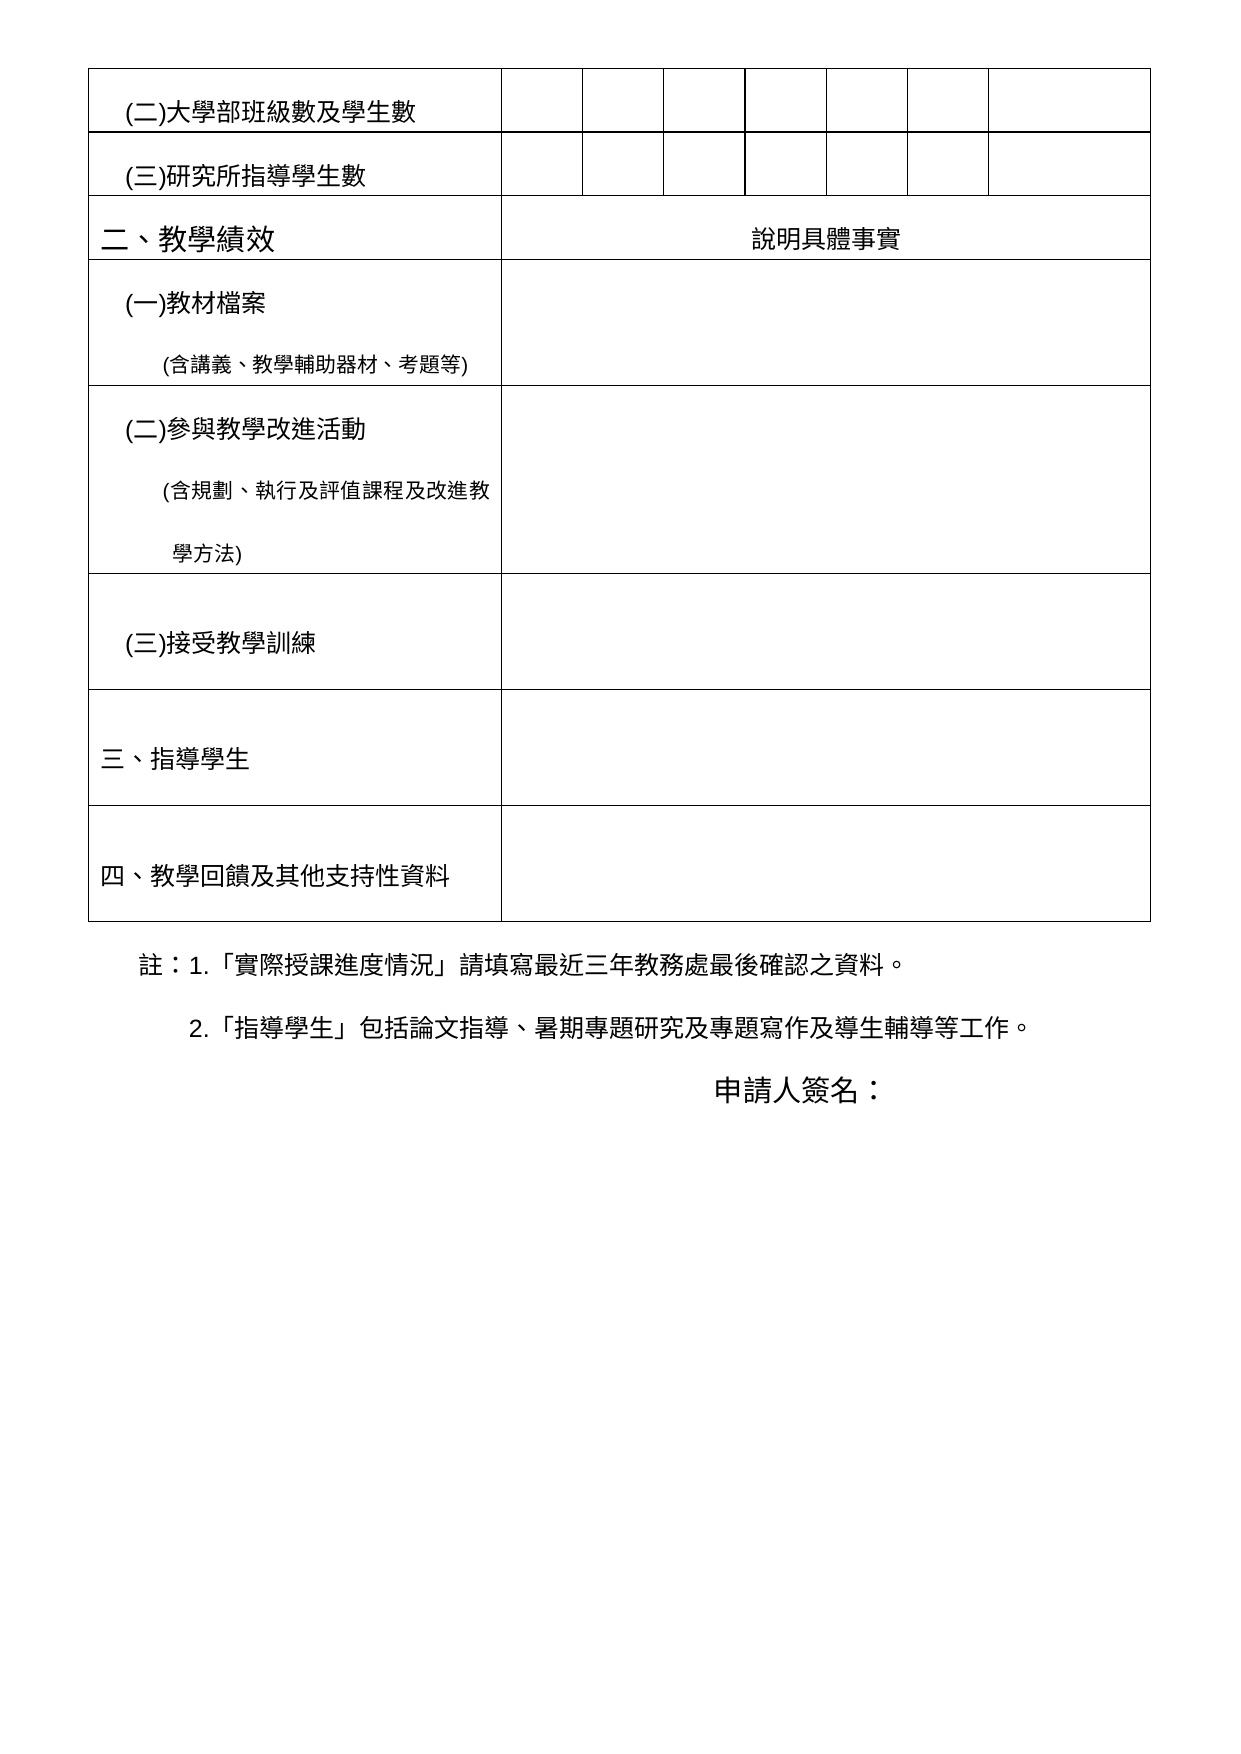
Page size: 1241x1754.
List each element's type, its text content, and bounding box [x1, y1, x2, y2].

table_cell 說明具體事實 [502, 196, 1150, 258]
table_cell [746, 133, 826, 195]
table_cell [989, 133, 1150, 195]
table_cell 四、教學回饋及其他支持性資料 [89, 806, 501, 921]
table_cell [502, 260, 1150, 384]
table_cell [664, 133, 744, 195]
table_cell (二)大學部班級數及學生數 [89, 69, 501, 131]
table_cell [502, 133, 582, 195]
table_cell (三)研究所指導學生數 [89, 133, 501, 195]
table_cell [989, 69, 1150, 131]
table_cell [502, 386, 1150, 573]
table_cell [583, 69, 663, 131]
table_cell 三、指導學生 [89, 690, 501, 805]
table_cell [502, 690, 1150, 805]
table_cell (三)接受教學訓練 [89, 574, 501, 689]
table_cell [908, 69, 988, 131]
table_cell [502, 806, 1150, 921]
table_cell [827, 69, 907, 131]
table_cell [583, 133, 663, 195]
table_cell [908, 133, 988, 195]
text 申請人簽名： [714, 1047, 1152, 1110]
table_cell (二)參與教學改進活動 (含規劃、執行及評值課程及改進教學方法) [89, 386, 501, 573]
table_cell (一)教材檔案 (含講義、教學輔助器材、考題等) [89, 260, 501, 384]
table_cell [827, 133, 907, 195]
table_cell [746, 69, 826, 131]
table_cell 二、教學績效 [89, 196, 501, 258]
table_cell [502, 69, 582, 131]
table_cell [502, 574, 1150, 689]
text 2.「指導學生」包括論文指導、暑期專題研究及專題寫作及導生輔導等工作。 [89, 985, 1152, 1047]
text 註：1.「實際授課進度情況」請填寫最近三年教務處最後確認之資料。 [89, 922, 1152, 985]
table_cell [664, 69, 744, 131]
